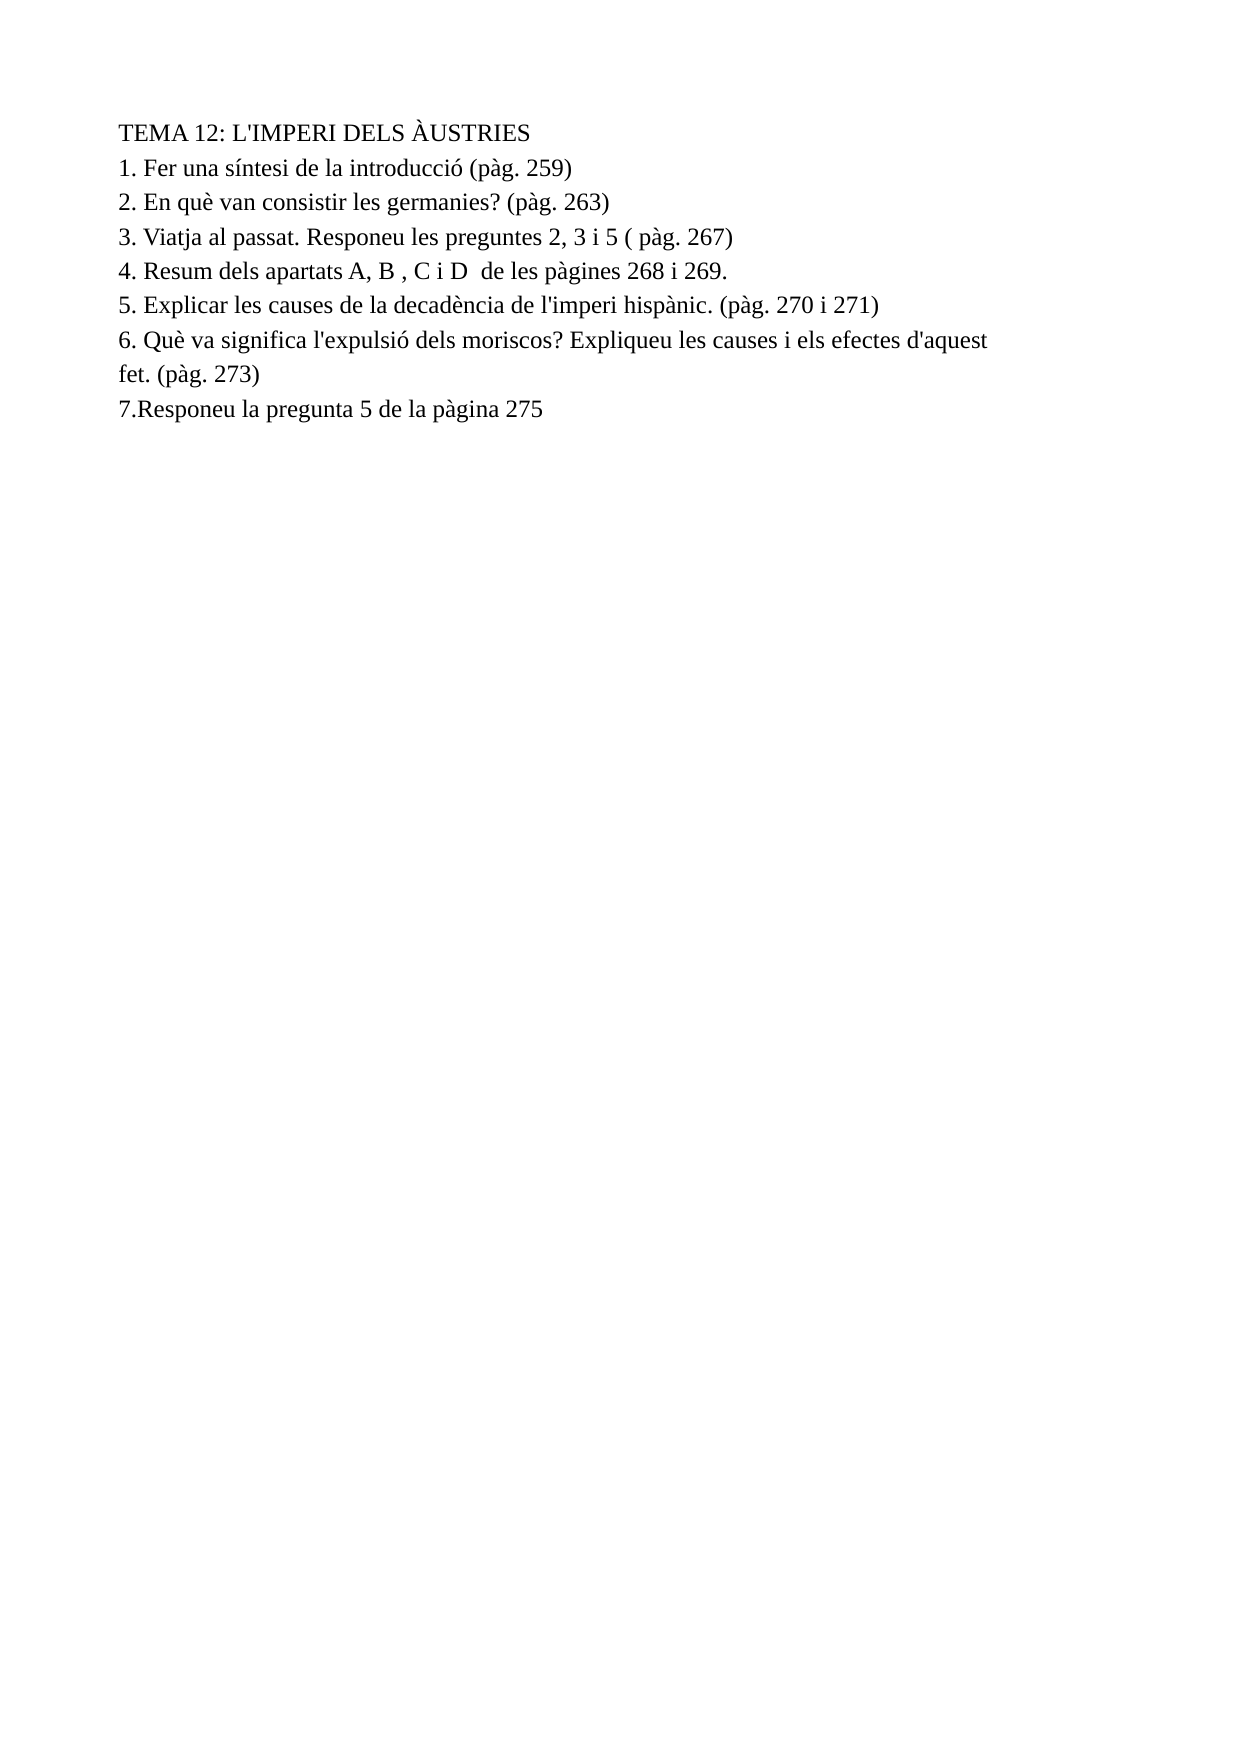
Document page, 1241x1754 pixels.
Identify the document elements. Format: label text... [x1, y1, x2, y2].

text TEMA 12: L'IMPERI DELS ÀUSTRIES [118, 118, 1122, 147]
text 5. Explicar les causes de la decadència de l'imperi hispànic. (pàg. 270 i 271) [118, 291, 1122, 319]
text 6. Què va significa l'expulsió dels moriscos? Expliqueu les causes i els efectes d'aquest [118, 325, 1122, 354]
text 3. Viatja al passat. Responeu les preguntes 2, 3 i 5 ( pàg. 267) [118, 222, 1122, 250]
text 1. Fer una síntesi de la introducció (pàg. 259) [118, 153, 1122, 181]
text fet. (pàg. 273) [118, 359, 1122, 388]
text 4. Resum dels apartats A, B , C i D de les pàgines 268 i 269. [118, 256, 1122, 285]
text 2. En què van consistir les germanies? (pàg. 263) [118, 187, 1122, 216]
text 7.Responeu la pregunta 5 de la pàgina 275 [118, 394, 1122, 423]
